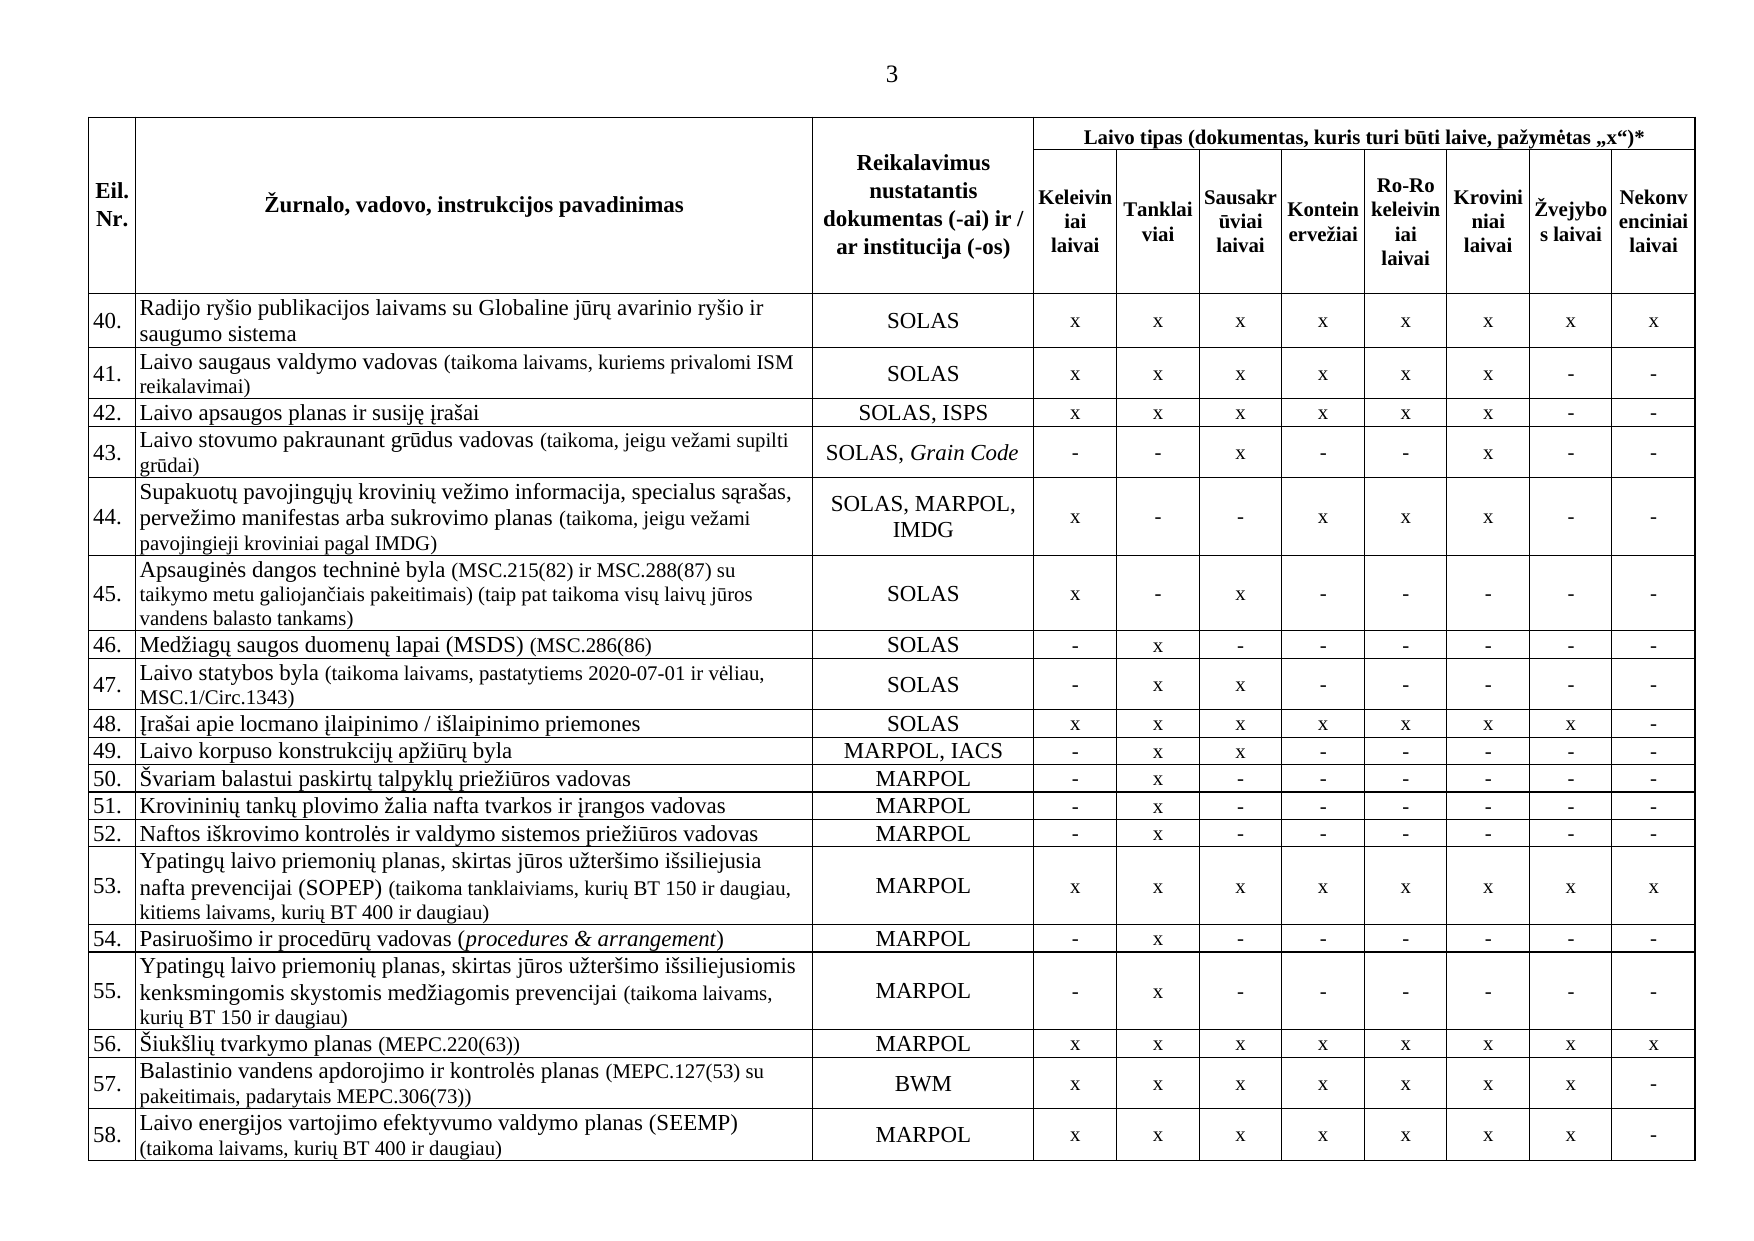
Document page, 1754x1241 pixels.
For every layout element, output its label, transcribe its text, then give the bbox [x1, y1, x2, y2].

table_cell - [1530, 659, 1611, 709]
table_cell MARPOL [813, 925, 1033, 951]
table_cell - [1612, 953, 1694, 1029]
table_cell - [1282, 925, 1364, 951]
table_cell x [1200, 348, 1281, 398]
table_cell - [1612, 925, 1694, 951]
table_cell x [1530, 1109, 1611, 1159]
table_cell - [1034, 953, 1116, 1029]
table_cell - [1117, 556, 1199, 630]
table_cell x [1530, 847, 1611, 924]
table_cell - [1530, 556, 1611, 630]
table_cell - [1447, 659, 1529, 709]
table_cell Laivo stovumo pakraunant grūdus vadovas (taikoma, jeigu vežami supilti grūdai) [136, 427, 812, 477]
table_cell - [1365, 765, 1446, 791]
table_cell x [1117, 765, 1199, 791]
table_cell - [1612, 793, 1694, 819]
table_cell - [1530, 427, 1611, 477]
table_cell x [1282, 478, 1364, 555]
table_cell Balastinio vandens apdorojimo ir kontrolės planas (MEPC.127(53) su pakeitimais, padarytais MEPC.306(73)) [136, 1058, 812, 1108]
table_cell - [1200, 820, 1281, 846]
table_cell - [1530, 793, 1611, 819]
table_cell - [1200, 925, 1281, 951]
table_cell x [1034, 710, 1116, 737]
table_cell - [1447, 953, 1529, 1029]
table_cell x [1200, 1058, 1281, 1108]
table_cell SOLAS [813, 294, 1033, 347]
table_cell - [1612, 738, 1694, 764]
table_cell BWM [813, 1058, 1033, 1108]
table_cell MARPOL, IACS [813, 738, 1033, 764]
table_cell x [1034, 556, 1116, 630]
table_cell - [1612, 710, 1694, 737]
table_cell SOLAS [813, 631, 1033, 658]
table_cell Medžiagų saugos duomenų lapai (MSDS) (MSC.286(86) [136, 631, 812, 658]
table_cell x [1365, 348, 1446, 398]
table_cell - [1117, 427, 1199, 477]
table_cell x [1034, 1109, 1116, 1159]
table_header Žurnalo, vadovo, instrukcijos pavadinimas [136, 118, 812, 293]
table_cell - [1612, 556, 1694, 630]
table_cell x [1117, 348, 1199, 398]
table_cell x [1200, 1109, 1281, 1159]
table_cell x [1200, 847, 1281, 924]
table_cell MARPOL [813, 793, 1033, 819]
table_cell 45. [89, 556, 135, 630]
table_cell x [1447, 294, 1529, 347]
table_cell MARPOL [813, 765, 1033, 791]
table_cell MARPOL [813, 847, 1033, 924]
table_cell Laivo korpuso konstrukcijų apžiūrų byla [136, 738, 812, 764]
table_cell 57. [89, 1058, 135, 1108]
table_cell x [1117, 1109, 1199, 1159]
table_cell - [1365, 659, 1446, 709]
table_cell - [1200, 793, 1281, 819]
table_cell x [1200, 1030, 1281, 1057]
table_cell - [1365, 925, 1446, 951]
table_cell x [1282, 1058, 1364, 1108]
table_cell x [1365, 294, 1446, 347]
table_cell - [1612, 820, 1694, 846]
table_cell x [1034, 294, 1116, 347]
table_cell x [1117, 738, 1199, 764]
table_cell Įrašai apie locmano įlaipinimo / išlaipinimo priemones [136, 710, 812, 737]
table_cell x [1117, 953, 1199, 1029]
table_cell - [1612, 765, 1694, 791]
table_cell Ypatingų laivo priemonių planas, skirtas jūros užteršimo išsiliejusiomis kenksmingomis skystomis medžiagomis prevencijai (taikoma laivams, kurių BT 150 ir daugiau) [136, 953, 812, 1029]
table_cell x [1530, 710, 1611, 737]
table_cell x [1365, 847, 1446, 924]
table_cell - [1530, 478, 1611, 555]
table_cell x [1034, 478, 1116, 555]
table_cell - [1530, 631, 1611, 658]
table_cell - [1200, 953, 1281, 1029]
table_cell Švariam balastui paskirtų talpyklų priežiūros vadovas [136, 765, 812, 791]
table_cell x [1530, 294, 1611, 347]
table_cell x [1282, 294, 1364, 347]
table_cell - [1365, 738, 1446, 764]
table_cell - [1530, 953, 1611, 1029]
table_cell - [1530, 820, 1611, 846]
table_cell - [1034, 765, 1116, 791]
table_cell - [1282, 738, 1364, 764]
table_cell MARPOL [813, 1109, 1033, 1159]
table_cell x [1200, 738, 1281, 764]
table_cell - [1447, 793, 1529, 819]
table_cell x [1034, 348, 1116, 398]
table_cell 43. [89, 427, 135, 477]
table_cell MARPOL [813, 1030, 1033, 1057]
table_cell - [1034, 427, 1116, 477]
table_cell - [1282, 427, 1364, 477]
table_cell 55. [89, 953, 135, 1029]
table_header Eil. Nr. [89, 118, 135, 293]
table_cell x [1034, 1030, 1116, 1057]
table_cell 42. [89, 399, 135, 426]
table_cell x [1365, 478, 1446, 555]
table_cell Konteinervežiai [1282, 150, 1364, 293]
table_cell - [1612, 631, 1694, 658]
table_cell - [1034, 738, 1116, 764]
table_cell - [1530, 348, 1611, 398]
table_cell - [1034, 925, 1116, 951]
table_header Reikalavimus nustatantis dokumentas (-ai) ir / ar institucija (-os) [813, 118, 1033, 293]
table_cell x [1282, 399, 1364, 426]
table_cell x [1530, 1058, 1611, 1108]
table_cell - [1282, 659, 1364, 709]
table_cell x [1447, 1058, 1529, 1108]
table_cell - [1365, 793, 1446, 819]
table_cell Supakuotų pavojingųjų krovinių vežimo informacija, specialus sąrašas, pervežimo manifestas arba sukrovimo planas (taikoma, jeigu vežami pavojingieji kroviniai pagal IMDG) [136, 478, 812, 555]
table_cell x [1200, 556, 1281, 630]
table_cell Ro-Ro keleiviniai laivai [1365, 150, 1446, 293]
table_cell x [1117, 1058, 1199, 1108]
table_cell - [1034, 820, 1116, 846]
table_cell 44. [89, 478, 135, 555]
table_cell 50. [89, 765, 135, 791]
table_cell Laivo energijos vartojimo efektyvumo valdymo planas (SEEMP) (taikoma laivams, kurių BT 400 ir daugiau) [136, 1109, 812, 1159]
table_cell x [1282, 847, 1364, 924]
table_cell - [1034, 793, 1116, 819]
table_cell x [1117, 925, 1199, 951]
table_cell Radijo ryšio publikacijos laivams su Globaline jūrų avarinio ryšio ir saugumo sistema [136, 294, 812, 347]
table_cell Laivo apsaugos planas ir susiję įrašai [136, 399, 812, 426]
table_cell Krovininių tankų plovimo žalia nafta tvarkos ir įrangos vadovas [136, 793, 812, 819]
table_header Laivo tipas (dokumentas, kuris turi būti laive, pažymėtas „x“)* [1034, 118, 1694, 149]
table_cell x [1612, 294, 1694, 347]
table_cell x [1034, 847, 1116, 924]
table_cell - [1530, 765, 1611, 791]
table_cell SOLAS [813, 710, 1033, 737]
table_cell x [1200, 294, 1281, 347]
table_cell x [1447, 348, 1529, 398]
table_cell Krovininiai laivai [1447, 150, 1529, 293]
table_cell - [1282, 631, 1364, 658]
table_cell Naftos iškrovimo kontrolės ir valdymo sistemos priežiūros vadovas [136, 820, 812, 846]
table_cell x [1447, 710, 1529, 737]
table_cell Keleiviniai laivai [1034, 150, 1116, 293]
table_cell x [1117, 847, 1199, 924]
table_cell x [1365, 399, 1446, 426]
table_cell - [1612, 478, 1694, 555]
table_cell x [1447, 1030, 1529, 1057]
table_cell - [1612, 659, 1694, 709]
table_cell Šiukšlių tvarkymo planas (MEPC.220(63)) [136, 1030, 812, 1057]
table_cell - [1612, 348, 1694, 398]
table_cell x [1447, 1109, 1529, 1159]
table_cell Laivo statybos byla (taikoma laivams, pastatytiems 2020-07-01 ir vėliau, MSC.1/Circ.1343) [136, 659, 812, 709]
table_cell SOLAS, ISPS [813, 399, 1033, 426]
table_cell x [1365, 1109, 1446, 1159]
table_cell 47. [89, 659, 135, 709]
table_cell x [1117, 631, 1199, 658]
table_cell - [1447, 556, 1529, 630]
table_cell Laivo saugaus valdymo vadovas (taikoma laivams, kuriems privalomi ISM reikalavimai) [136, 348, 812, 398]
table_cell - [1200, 765, 1281, 791]
table_cell x [1200, 399, 1281, 426]
table_cell MARPOL [813, 820, 1033, 846]
table_cell - [1447, 738, 1529, 764]
table_cell x [1447, 478, 1529, 555]
table_cell Nekonvenciniai laivai [1612, 150, 1694, 293]
table_cell x [1117, 820, 1199, 846]
table_cell x [1447, 847, 1529, 924]
table_cell - [1530, 399, 1611, 426]
table_cell Žvejybos laivai [1530, 150, 1611, 293]
table_cell x [1365, 710, 1446, 737]
table_cell - [1034, 631, 1116, 658]
table_cell - [1034, 659, 1116, 709]
table_cell - [1282, 953, 1364, 1029]
table_cell x [1200, 427, 1281, 477]
table_cell 46. [89, 631, 135, 658]
table_cell - [1200, 631, 1281, 658]
table_cell Pasiruošimo ir procedūrų vadovas (procedures & arrangement) [136, 925, 812, 951]
table_cell x [1612, 847, 1694, 924]
table_cell x [1034, 399, 1116, 426]
table_cell SOLAS [813, 659, 1033, 709]
table_cell - [1612, 399, 1694, 426]
table_cell - [1365, 556, 1446, 630]
table_cell 52. [89, 820, 135, 846]
table_cell - [1530, 925, 1611, 951]
table_cell 41. [89, 348, 135, 398]
table_cell Tanklaiviai [1117, 150, 1199, 293]
table_cell - [1365, 631, 1446, 658]
table_cell 56. [89, 1030, 135, 1057]
table_cell x [1365, 1030, 1446, 1057]
table_cell x [1282, 348, 1364, 398]
table_cell - [1365, 820, 1446, 846]
table_cell Apsauginės dangos techninė byla (MSC.215(82) ir MSC.288(87) su taikymo metu galiojančiais pakeitimais) (taip pat taikoma visų laivų jūros vandens balasto tankams) [136, 556, 812, 630]
table_cell MARPOL [813, 953, 1033, 1029]
table_cell - [1612, 427, 1694, 477]
table_cell x [1530, 1030, 1611, 1057]
table_cell - [1200, 478, 1281, 555]
table_cell SOLAS [813, 556, 1033, 630]
table_cell x [1200, 710, 1281, 737]
table_cell x [1200, 659, 1281, 709]
table_cell 48. [89, 710, 135, 737]
table_cell x [1117, 659, 1199, 709]
table_cell x [1117, 294, 1199, 347]
table_cell - [1282, 820, 1364, 846]
table_cell x [1034, 1058, 1116, 1108]
table_cell x [1117, 710, 1199, 737]
table_cell - [1117, 478, 1199, 555]
table_cell - [1612, 1058, 1694, 1108]
table_cell 49. [89, 738, 135, 764]
table_cell - [1282, 765, 1364, 791]
table_cell x [1447, 427, 1529, 477]
table_cell - [1282, 793, 1364, 819]
table_cell - [1447, 925, 1529, 951]
table_cell - [1365, 427, 1446, 477]
table_cell Ypatingų laivo priemonių planas, skirtas jūros užteršimo išsiliejusia nafta prevencijai (SOPEP) (taikoma tanklaiviams, kurių BT 150 ir daugiau, kitiems laivams, kurių BT 400 ir daugiau) [136, 847, 812, 924]
table_cell 58. [89, 1109, 135, 1159]
table_cell - [1365, 953, 1446, 1029]
table_cell - [1282, 556, 1364, 630]
table_cell SOLAS [813, 348, 1033, 398]
table_cell 40. [89, 294, 135, 347]
table_cell - [1447, 765, 1529, 791]
table_cell x [1117, 793, 1199, 819]
table_cell SOLAS, Grain Code [813, 427, 1033, 477]
table_cell x [1282, 1030, 1364, 1057]
table_cell - [1447, 820, 1529, 846]
table_cell x [1365, 1058, 1446, 1108]
table_cell x [1117, 399, 1199, 426]
table_cell 54. [89, 925, 135, 951]
table_cell x [1117, 1030, 1199, 1057]
table_cell - [1447, 631, 1529, 658]
table_cell x [1612, 1030, 1694, 1057]
table_cell x [1282, 710, 1364, 737]
table_cell Sausakrūviai laivai [1200, 150, 1281, 293]
table_cell SOLAS, MARPOL, IMDG [813, 478, 1033, 555]
table_cell x [1447, 399, 1529, 426]
table_cell 51. [89, 793, 135, 819]
table_cell 53. [89, 847, 135, 924]
table_cell - [1612, 1109, 1694, 1159]
table_cell x [1282, 1109, 1364, 1159]
table_cell - [1530, 738, 1611, 764]
